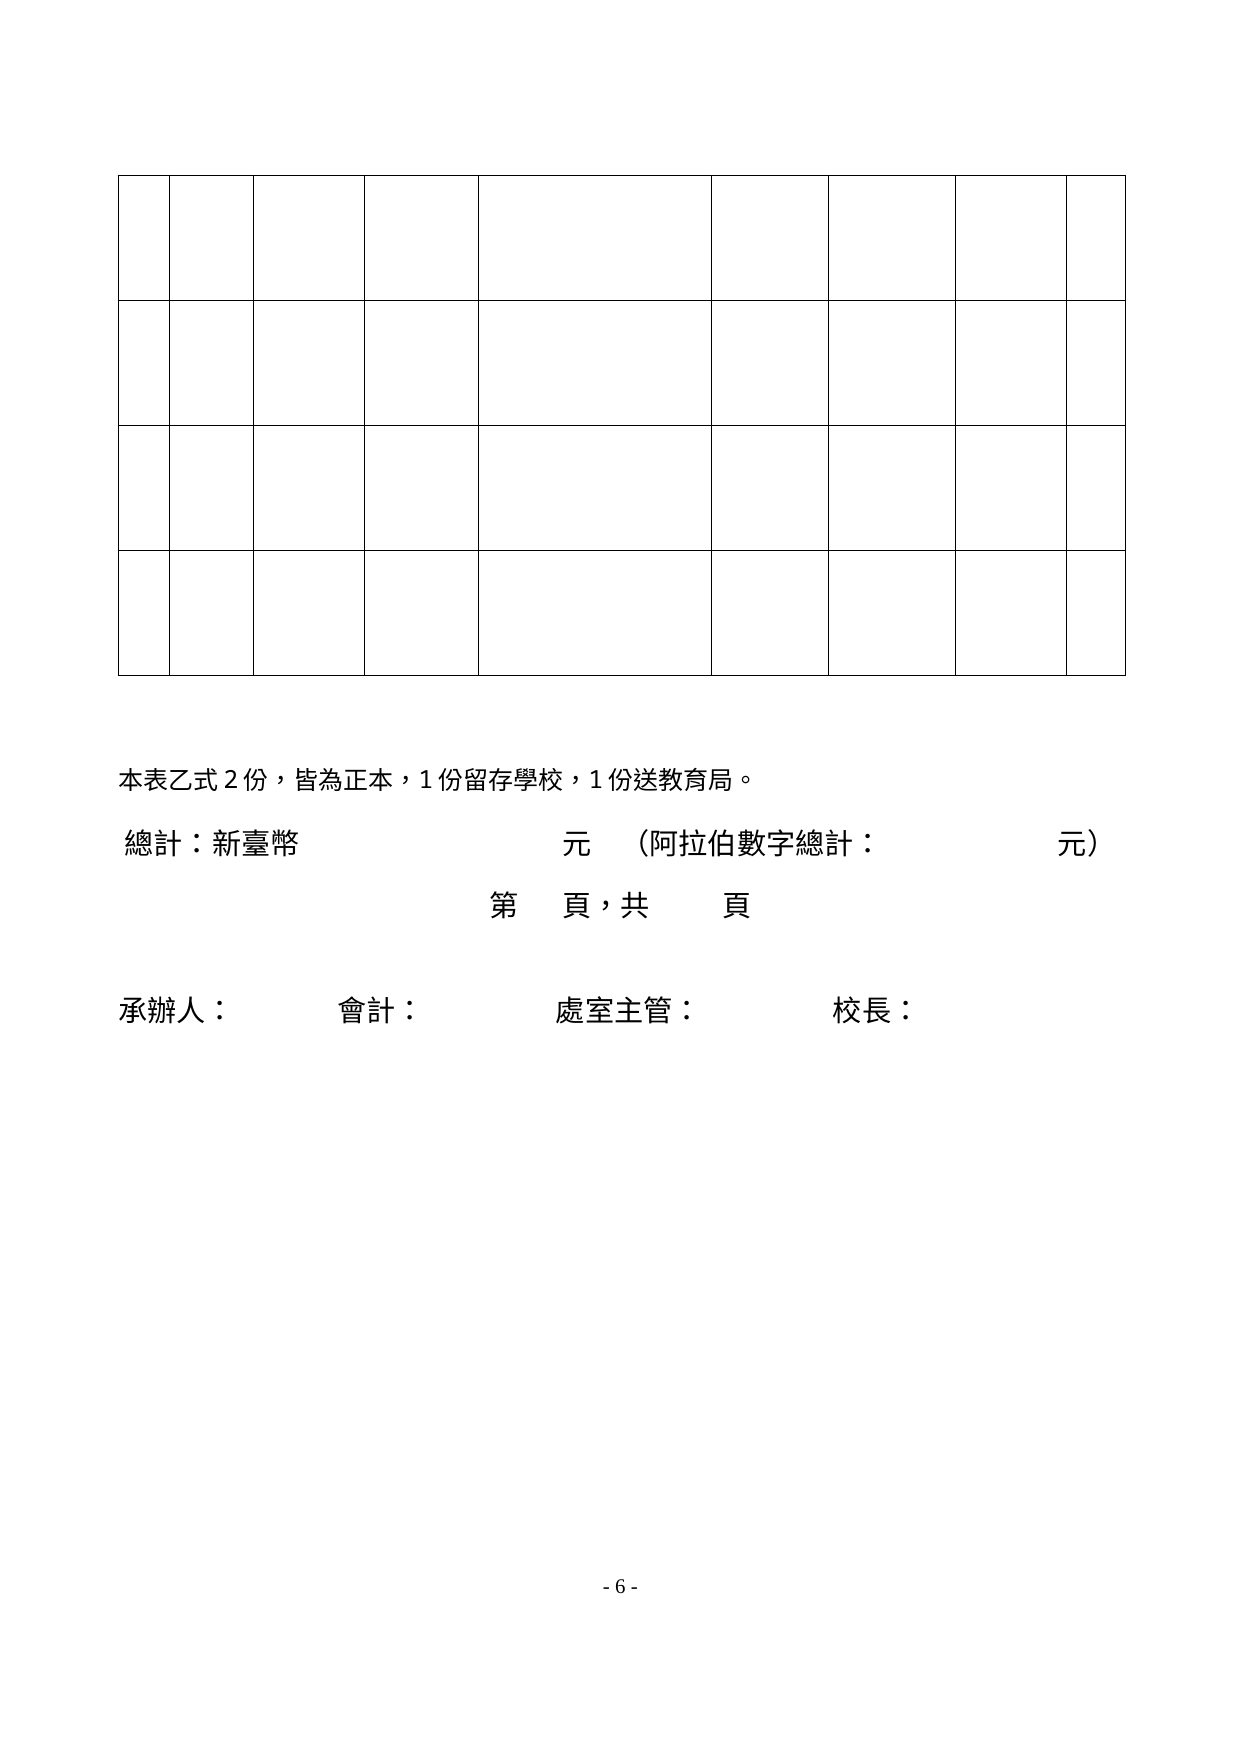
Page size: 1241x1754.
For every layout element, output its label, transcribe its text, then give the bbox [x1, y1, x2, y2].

table_cell [119, 551, 169, 675]
table_cell [956, 301, 1066, 425]
table_cell [170, 301, 253, 425]
table_cell [829, 426, 955, 550]
table_cell [1067, 426, 1125, 550]
table_cell [365, 301, 478, 425]
table_cell [254, 176, 364, 300]
table_cell [365, 551, 478, 675]
table_cell [170, 426, 253, 550]
table_cell [119, 426, 169, 550]
table_cell [712, 301, 828, 425]
table_cell [712, 176, 828, 300]
table_cell [479, 176, 711, 300]
table_cell [1067, 176, 1125, 300]
table_cell [829, 301, 955, 425]
table_cell [254, 551, 364, 675]
table_cell [119, 301, 169, 425]
table_cell [712, 426, 828, 550]
table_cell [479, 426, 711, 550]
table_cell [119, 176, 169, 300]
table_cell [479, 551, 711, 675]
text 本表乙式2份，皆為正本，1份留存學校，1份送教育局。 [118, 737, 1122, 800]
table_cell [170, 176, 253, 300]
text 承辦人： 會計： 處室主管： 校長： [118, 987, 1122, 1029]
table_cell [1067, 301, 1125, 425]
text 總計：新臺幣 元 （阿拉伯數字總計： 元） [118, 800, 1122, 862]
table_cell [479, 301, 711, 425]
table_cell [170, 551, 253, 675]
table_cell [365, 176, 478, 300]
table_cell [254, 426, 364, 550]
table_cell [712, 551, 828, 675]
table_cell [829, 176, 955, 300]
table_cell [829, 551, 955, 675]
table_cell [254, 301, 364, 425]
table_cell [956, 426, 1066, 550]
text 第 頁，共 頁 [118, 862, 1122, 925]
table_cell [956, 551, 1066, 675]
table_cell [1067, 551, 1125, 675]
table_cell [956, 176, 1066, 300]
table_cell [365, 426, 478, 550]
